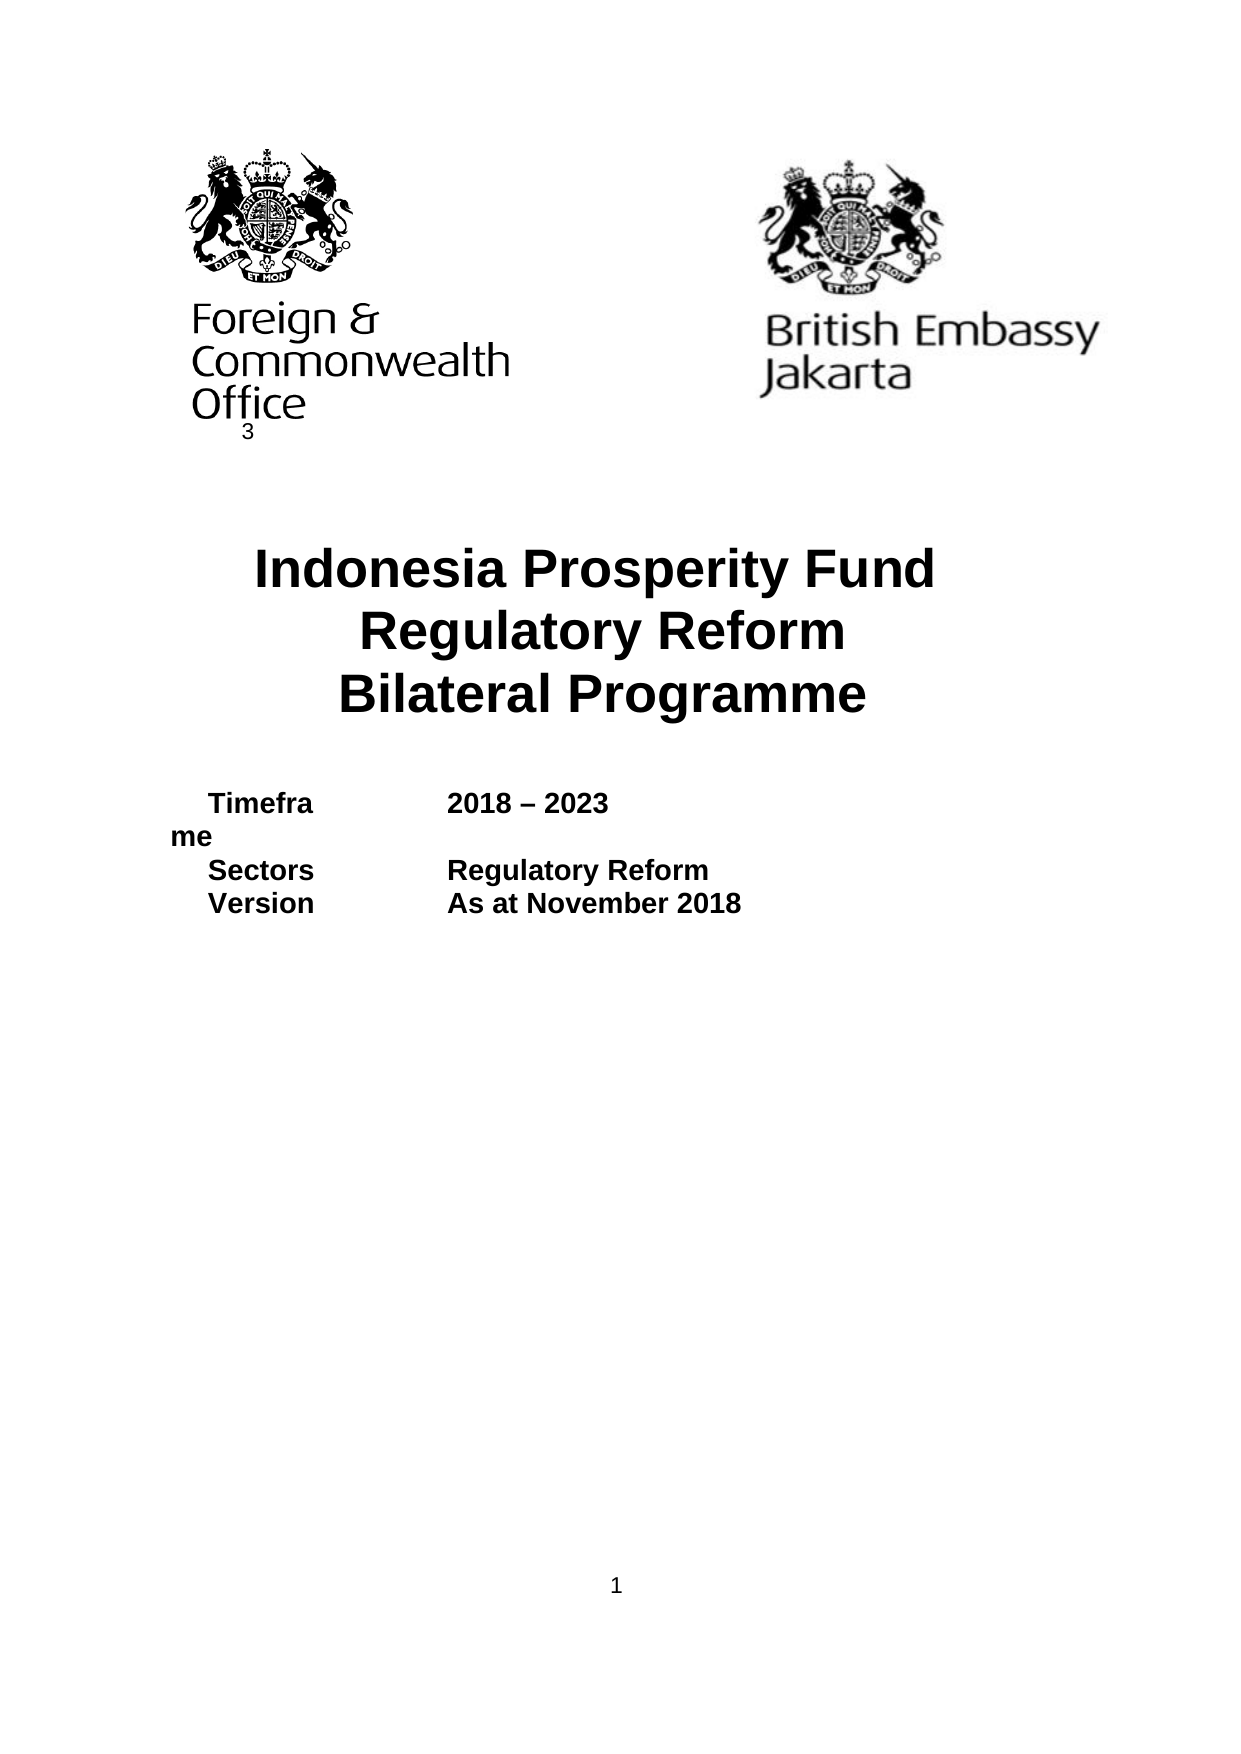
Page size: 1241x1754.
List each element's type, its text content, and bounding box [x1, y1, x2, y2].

table_cell Version [159, 886, 398, 953]
table_cell Sectors [159, 853, 398, 886]
table_header 2018 – 2023 [398, 786, 1090, 853]
table_cell Regulatory Reform [398, 853, 1090, 886]
table_header Indonesia Prosperity Fund Regulatory Reform Bilateral Programme [148, 73, 1090, 953]
table_cell As at November 2018 [398, 886, 1090, 953]
table_header Timeframe [159, 786, 398, 853]
